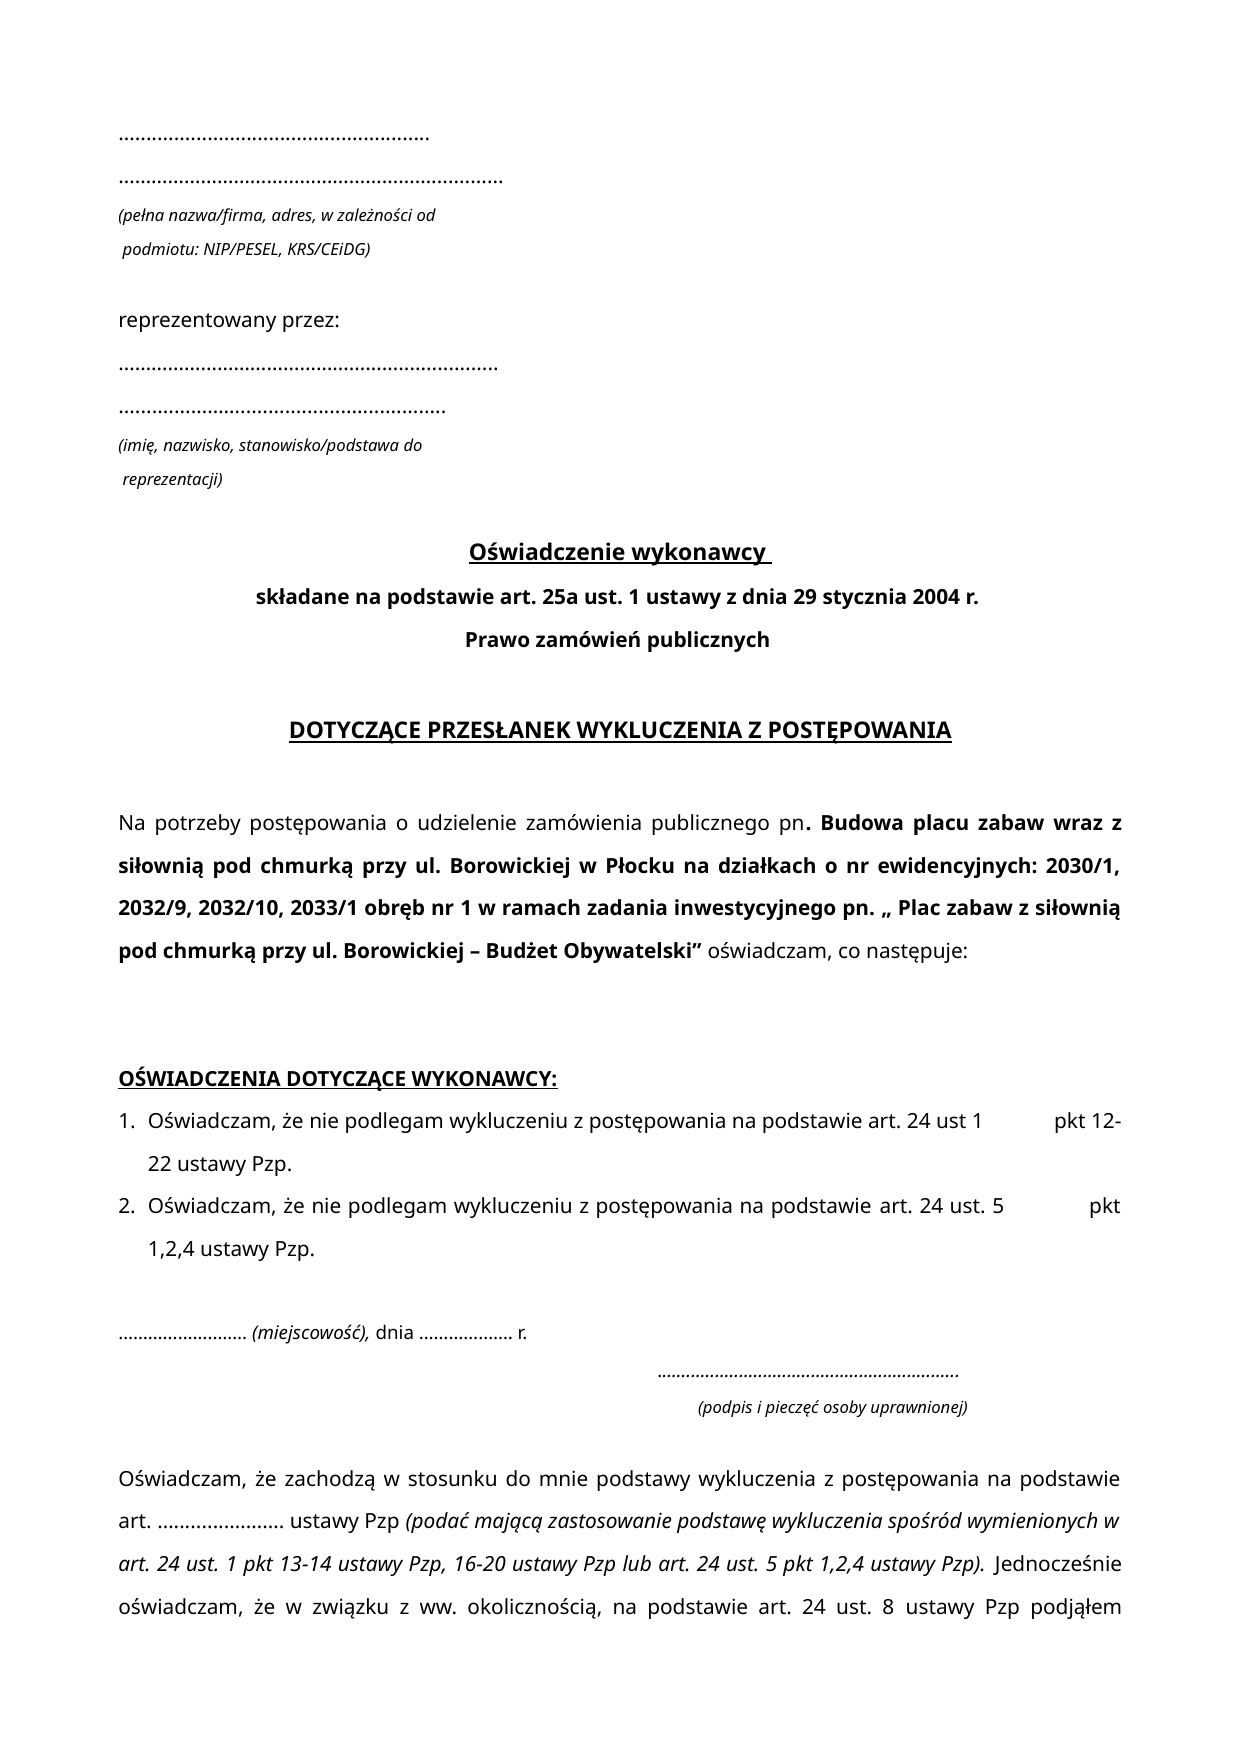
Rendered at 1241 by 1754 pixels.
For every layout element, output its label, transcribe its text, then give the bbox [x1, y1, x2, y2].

text ………...…….……. (miejscowość), dnia ………….…… r. [118, 1319, 1122, 1345]
text DOTYCZĄCE PRZESŁANEK WYKLUCZENIA Z POSTĘPOWANIA [118, 714, 1122, 746]
text podmiotu: NIP/PESEL, KRS/CEiDG) [118, 237, 1122, 260]
text Oświadczam, że zachodzą w stosunku do mnie podstawy wykluczenia z postępowania na podstawie art. …..........………. ustawy Pzp (podać mającą zastosowanie podstawę wykluczenia spośród wymienionych w art. 24 ust. 1 pkt 13-14 ustawy Pzp, 16-20 ustawy Pzp lub art. 24 ust. 5 pkt 1,2,4 ustawy Pzp). Jednocześnie oświadczam, że w związku z ww. okolicznością, na podstawie art. 24 ust. 8 ustawy Pzp podjąłem [118, 1464, 1122, 1620]
text 1. Oświadczam, że nie podlegam wykluczeniu z postępowania na podstawie art. 24 ust 1 pkt 12-22 ustawy Pzp. [118, 1106, 1122, 1177]
text reprezentacji) [118, 467, 1122, 490]
text (imię, nazwisko, stanowisko/podstawa do [118, 433, 1122, 456]
text Na potrzeby postępowania o udzielenie zamówienia publicznego pn. Budowa placu zabaw wraz z siłownią pod chmurką przy ul. Borowickiej w Płocku na działkach o nr ewidencyjnych: 2030/1, 2032/9, 2032/10, 2033/1 obręb nr 1 w ramach zadania inwestycyjnego pn. „ Plac zabaw z siłownią pod chmurką przy ul. Borowickiej – Budżet Obywatelski” oświadczam, co następuje: [118, 808, 1122, 964]
text OŚWIADCZENIA DOTYCZĄCE WYKONAWCY: [118, 1064, 1122, 1092]
text ............................................................... [118, 1358, 1122, 1383]
text Oświadczenie wykonawcy [118, 536, 1122, 567]
text reprezentowany przez: [118, 306, 1122, 334]
text składane na podstawie art. 25a ust. 1 ustawy z dnia 29 stycznia 2004 r. [118, 582, 1122, 611]
text (pełna nazwa/firma, adres, w zależności od [118, 203, 1122, 226]
text Prawo zamówień publicznych [118, 625, 1122, 653]
text 2. Oświadczam, że nie podlegam wykluczeniu z postępowania na podstawie art. 24 ust. 5 pkt 1,2,4 ustawy Pzp. [118, 1192, 1122, 1263]
text (podpis i pieczęć osoby uprawnionej) [118, 1396, 1122, 1419]
text .............………..................................... [118, 391, 1122, 419]
text …..................................................... [118, 118, 1122, 147]
text …………………………………………………............. [118, 161, 1122, 189]
text …………………………………………….................. [118, 348, 1122, 377]
